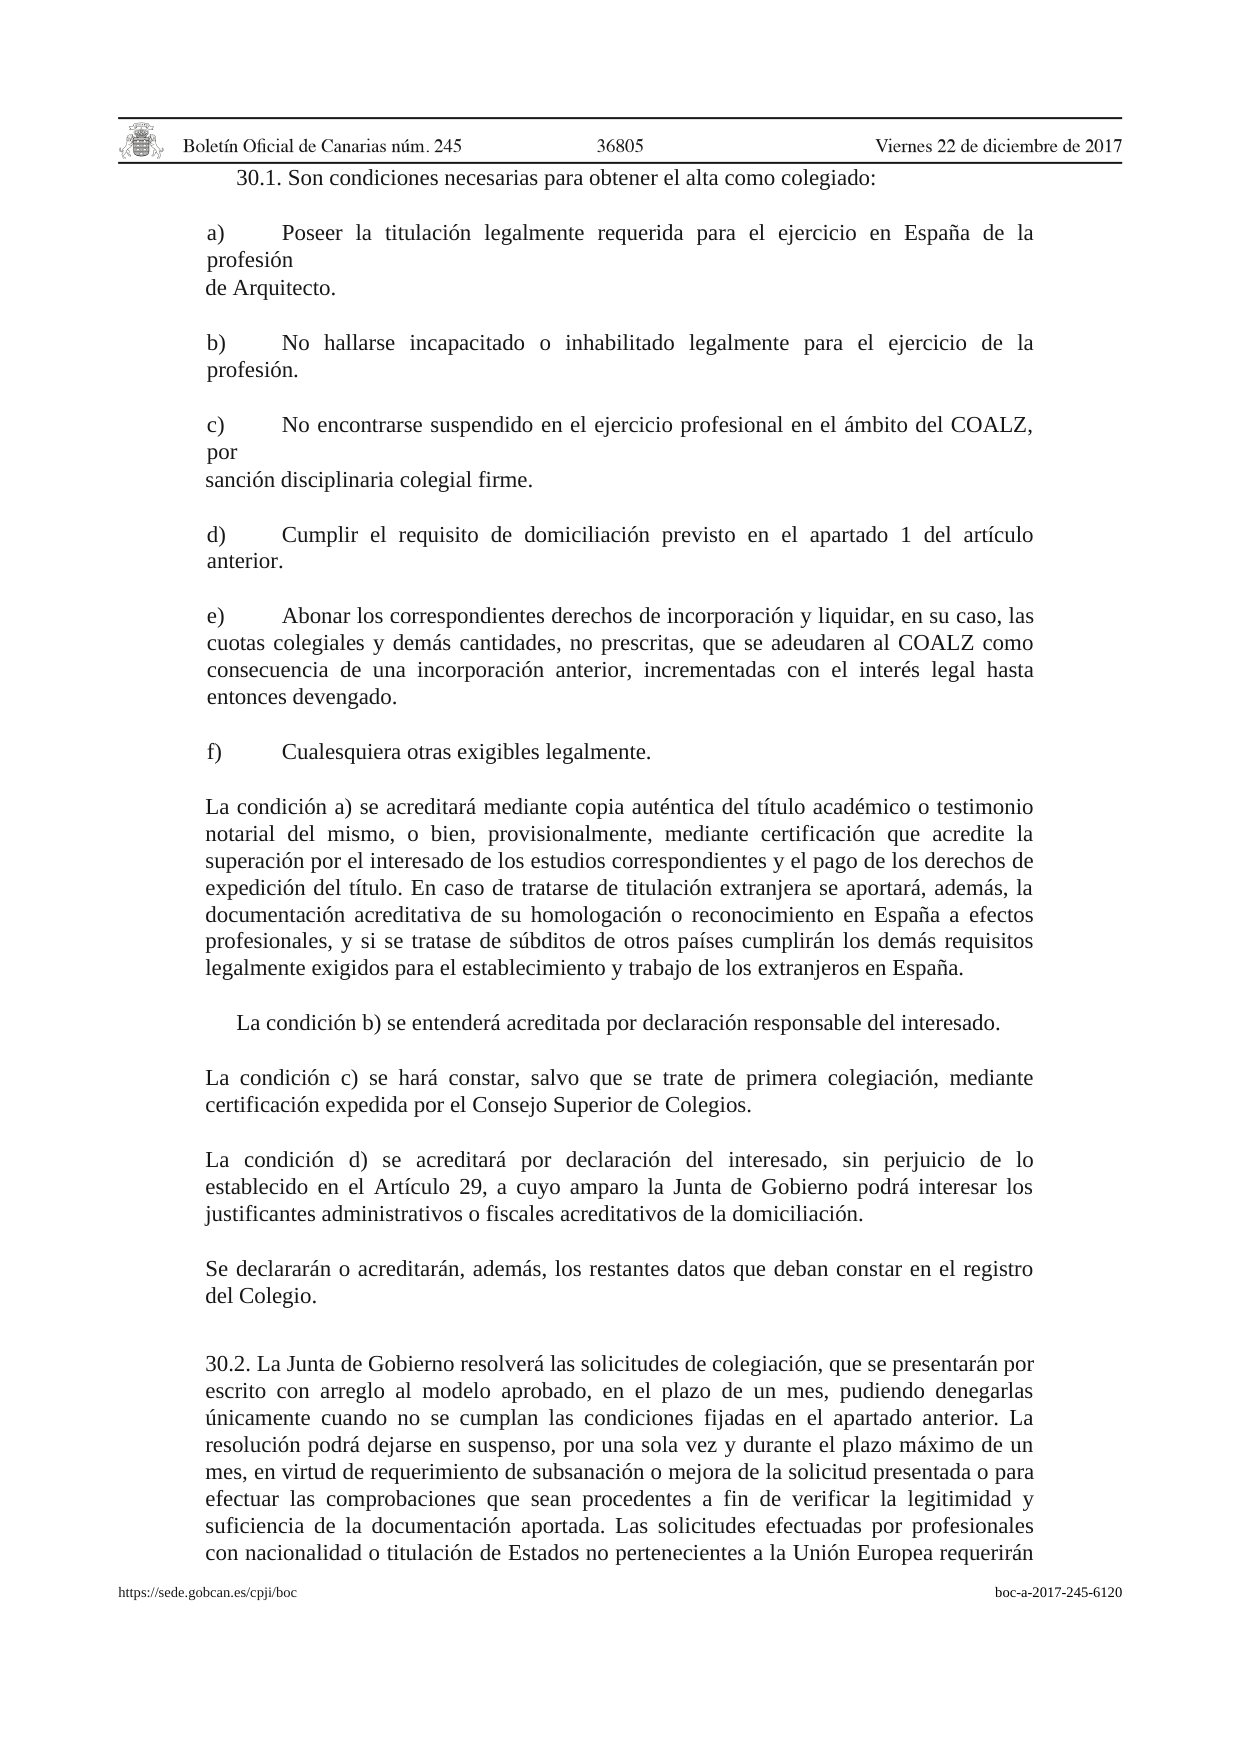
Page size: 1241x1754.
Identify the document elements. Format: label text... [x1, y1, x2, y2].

text sanción disciplinaria colegial firme. [205, 466, 1035, 492]
text Se declararán o acreditarán, además, los restantes datos que deban constar en el registro del Colegio. [205, 1255, 1035, 1308]
list Abonar los correspondientes derechos de incorporación y liquidar, en su caso, las cuotas colegiales y demás cantidades, no prescritas, que se adeudaren al COALZ como consecuencia de una incorporación anterior, incrementadas con el interés legal hasta entonces devengado. [207, 603, 1035, 709]
text [236, 144, 1035, 161]
list Cumplir el requisito de domiciliación previsto en el apartado 1 del artículo anterior. [207, 521, 1035, 574]
text de Arquitecto. [205, 274, 1035, 300]
list No hallarse incapacitado o inhabilitado legalmente para el ejercicio de la profesión. [207, 329, 1035, 382]
text La condición c) se hará constar, salvo que se trate de primera colegiación, mediante certificación expedida por el Consejo Superior de Colegios. [205, 1064, 1035, 1118]
list Poseer la titulación legalmente requerida para el ejercicio en España de la profesión [207, 219, 1035, 272]
list Cualesquiera otras exigibles legalmente. [207, 738, 1035, 764]
text 30.1. Son condiciones necesarias para obtener el alta como colegiado: [236, 164, 1035, 190]
text La condición d) se acreditará por declaración del interesado, sin perjuicio de lo establecido en el Artículo 29, a cuyo amparo la Junta de Gobierno podrá interesar los justificantes administrativos o fiscales acreditativos de la domiciliación. [205, 1146, 1035, 1226]
text La condición b) se entenderá acreditada por declaración responsable del interesado. [236, 1009, 1035, 1036]
text 30.2. La Junta de Gobierno resolverá las solicitudes de colegiación, que se presentarán por escrito con arreglo al modelo aprobado, en el plazo de un mes, pudiendo denegarlas únicamente cuando no se cumplan las condiciones fijadas en el apartado anterior. La resolución podrá dejarse en suspenso, por una sola vez y durante el plazo máximo de un mes, en virtud de requerimiento de subsanación o mejora de la solicitud presentada o para efectuar las comprobaciones que sean procedentes a fin de verificar la legitimidad y suficiencia de la documentación aportada. Las solicitudes efectuadas por profesionales con nacionalidad o titulación de Estados no pertenecientes a la Unión Europea requerirán [205, 1351, 1035, 1565]
list No encontrarse suspendido en el ejercicio profesional en el ámbito del COALZ, por [207, 411, 1035, 464]
text La condición a) se acreditará mediante copia auténtica del título académico o testimonio notarial del mismo, o bien, provisionalmente, mediante certificación que acredite la superación por el interesado de los estudios correspondientes y el pago de los derechos de expedición del título. En caso de tratarse de titulación extranjera se aportará, además, la documentación acreditativa de su homologación o reconocimiento en España a efectos profesionales, y si se tratase de súbditos de otros países cumplirán los demás requisitos legalmente exigidos para el establecimiento y trabajo de los extranjeros en España. [205, 793, 1035, 981]
